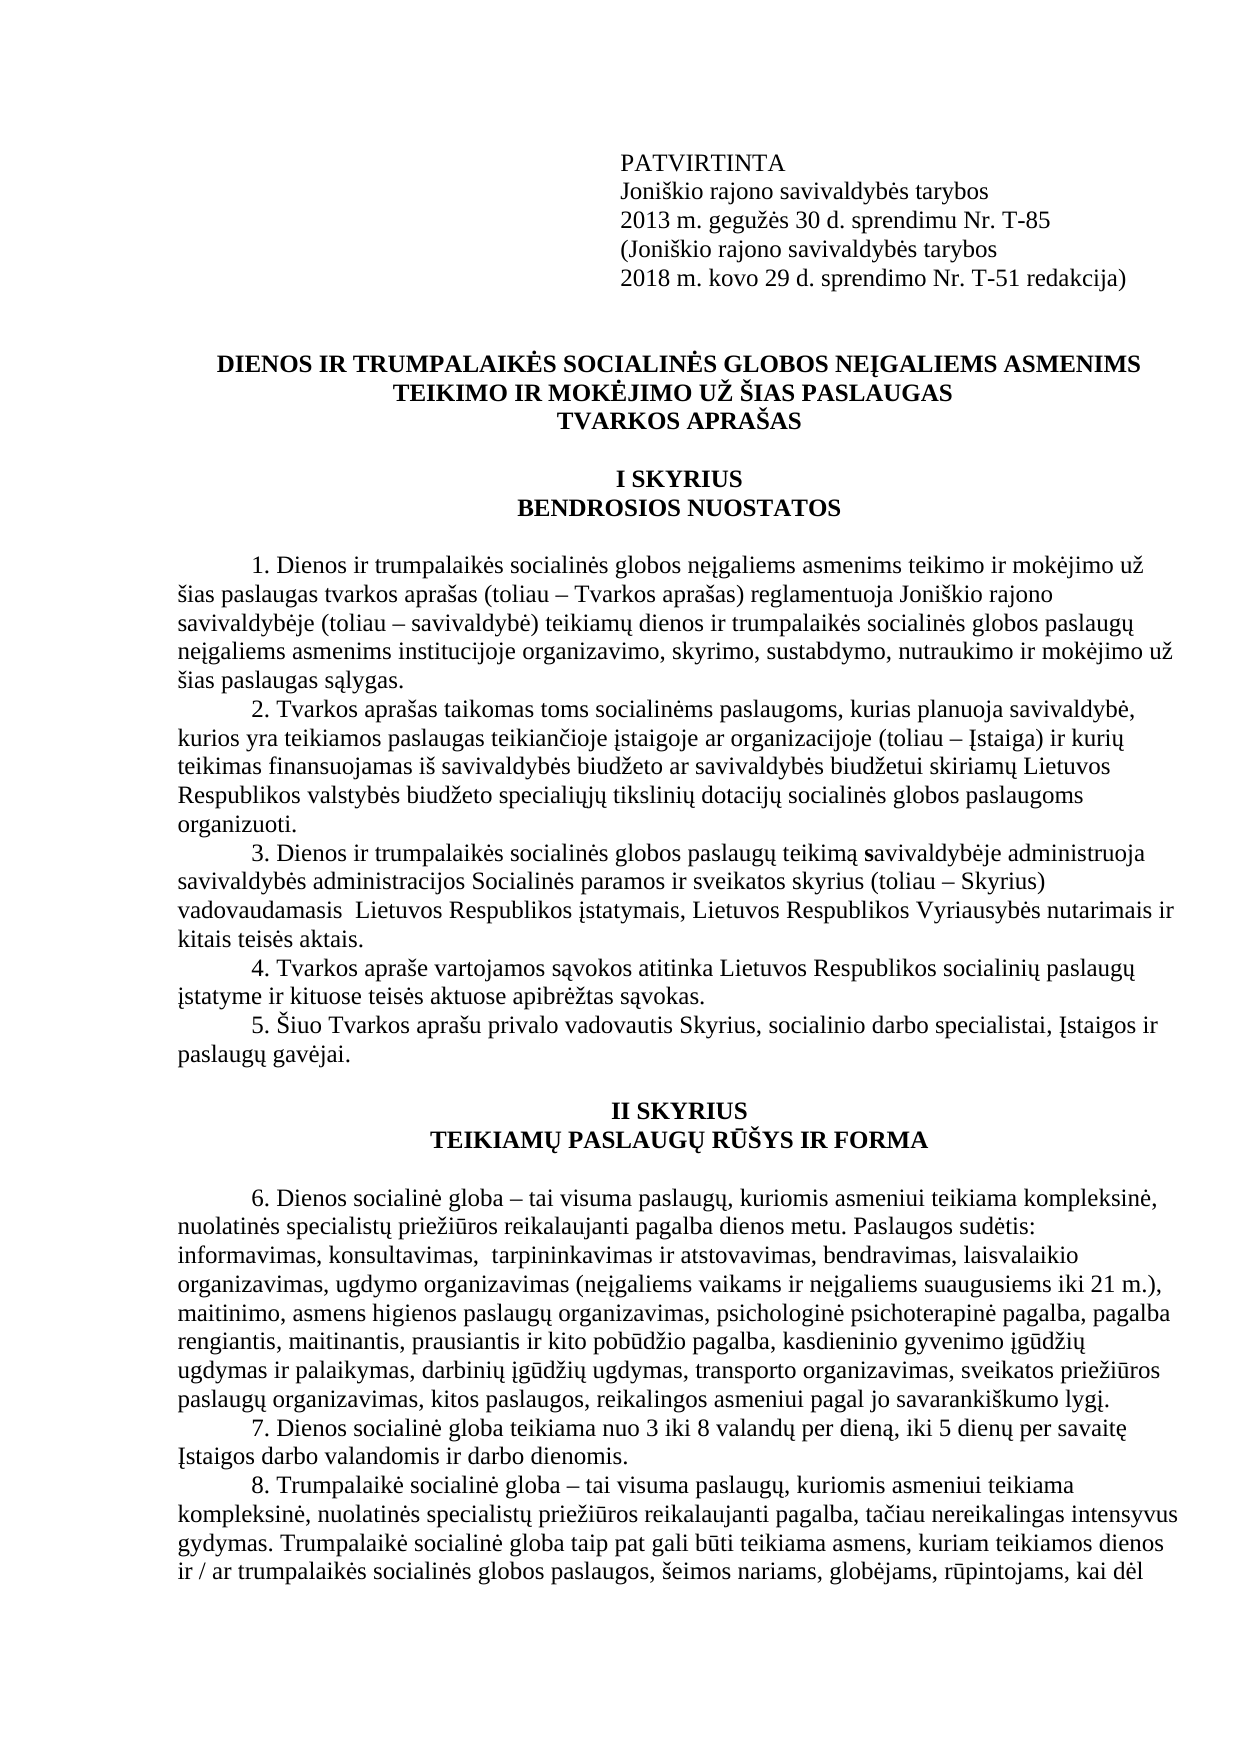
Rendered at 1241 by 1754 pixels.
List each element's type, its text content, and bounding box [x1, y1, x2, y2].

text 3. Dienos ir trumpalaikės socialinės globos paslaugų teikimą savivaldybėje administruoja savivaldybės administracijos Socialinės paramos ir sveikatos skyrius (toliau – Skyrius) vadovaudamasis Lietuvos Respublikos įstatymais, Lietuvos Respublikos Vyriausybės nutarimais ir kitais teisės aktais. [177, 838, 1181, 953]
text TEIKIAMŲ PASLAUGŲ RŪŠYS IR FORMA [177, 1125, 1181, 1154]
text I SKYRIUS [177, 464, 1181, 493]
text 5. Šiuo Tvarkos aprašu privalo vadovautis Skyrius, socialinio darbo specialistai, Įstaigos ir paslaugų gavėjai. [177, 1010, 1181, 1068]
text 8. Trumpalaikė socialinė globa – tai visuma paslaugų, kuriomis asmeniui teikiama kompleksinė, nuolatinės specialistų priežiūros reikalaujanti pagalba, tačiau nereikalingas intensyvus gydymas. Trumpalaikė socialinė globa taip pat gali būti teikiama asmens, kuriam teikiamos dienos ir / ar trumpalaikės socialinės globos paslaugos, šeimos nariams, globėjams, rūpintojams, kai dėl [177, 1470, 1181, 1585]
text (Joniškio rajono savivaldybės tarybos [177, 234, 1181, 263]
text PATVIRTINTA [177, 148, 1181, 176]
text TVARKOS APRAŠAS [177, 406, 1181, 435]
text DIENOS IR TRUMPALAIKĖS SOCIALINĖS GLOBOS NEĮGALIEMS ASMENIMS TEIKIMO IR MOKĖJIMO UŽ ŠIAS PASLAUGAS [177, 349, 1181, 406]
text 6. Dienos socialinė globa – tai visuma paslaugų, kuriomis asmeniui teikiama kompleksinė, nuolatinės specialistų priežiūros reikalaujanti pagalba dienos metu. Paslaugos sudėtis: informavimas, konsultavimas, tarpininkavimas ir atstovavimas, bendravimas, laisvalaikio organizavimas, ugdymo organizavimas (neįgaliems vaikams ir neįgaliems suaugusiems iki 21 m.), maitinimo, asmens higienos paslaugų organizavimas, psichologinė psichoterapinė pagalba, pagalba rengiantis, maitinantis, prausiantis ir kito pobūdžio pagalba, kasdieninio gyvenimo įgūdžių ugdymas ir palaikymas, darbinių įgūdžių ugdymas, transporto organizavimas, sveikatos priežiūros paslaugų organizavimas, kitos paslaugos, reikalingos asmeniui pagal jo savarankiškumo lygį. [177, 1183, 1181, 1413]
text 7. Dienos socialinė globa teikiama nuo 3 iki 8 valandų per dieną, iki 5 dienų per savaitę Įstaigos darbo valandomis ir darbo dienomis. [177, 1413, 1181, 1470]
text 1. Dienos ir trumpalaikės socialinės globos neįgaliems asmenims teikimo ir mokėjimo už šias paslaugas tvarkos aprašas (toliau – Tvarkos aprašas) reglamentuoja Joniškio rajono savivaldybėje (toliau – savivaldybė) teikiamų dienos ir trumpalaikės socialinės globos paslaugų neįgaliems asmenims institucijoje organizavimo, skyrimo, sustabdymo, nutraukimo ir mokėjimo už šias paslaugas sąlygas. [177, 550, 1181, 694]
text BENDROSIOS NUOSTATOS [177, 493, 1181, 521]
text II SKYRIUS [177, 1096, 1181, 1125]
text 2013 m. gegužės 30 d. sprendimu Nr. T-85 [177, 205, 1240, 234]
text 2. Tvarkos aprašas taikomas toms socialinėms paslaugoms, kurias planuoja savivaldybė, kurios yra teikiamos paslaugas teikiančioje įstaigoje ar organizacijoje (toliau – Įstaiga) ir kurių teikimas finansuojamas iš savivaldybės biudžeto ar savivaldybės biudžetui skiriamų Lietuvos Respublikos valstybės biudžeto specialiųjų tikslinių dotacijų socialinės globos paslaugoms organizuoti. [177, 694, 1181, 838]
text Joniškio rajono savivaldybės tarybos [177, 176, 1181, 205]
text 2018 m. kovo 29 d. sprendimo Nr. T-51 redakcija) [177, 263, 1240, 291]
text 4. Tvarkos apraše vartojamos sąvokos atitinka Lietuvos Respublikos socialinių paslaugų įstatyme ir kituose teisės aktuose apibrėžtas sąvokas. [177, 953, 1181, 1010]
